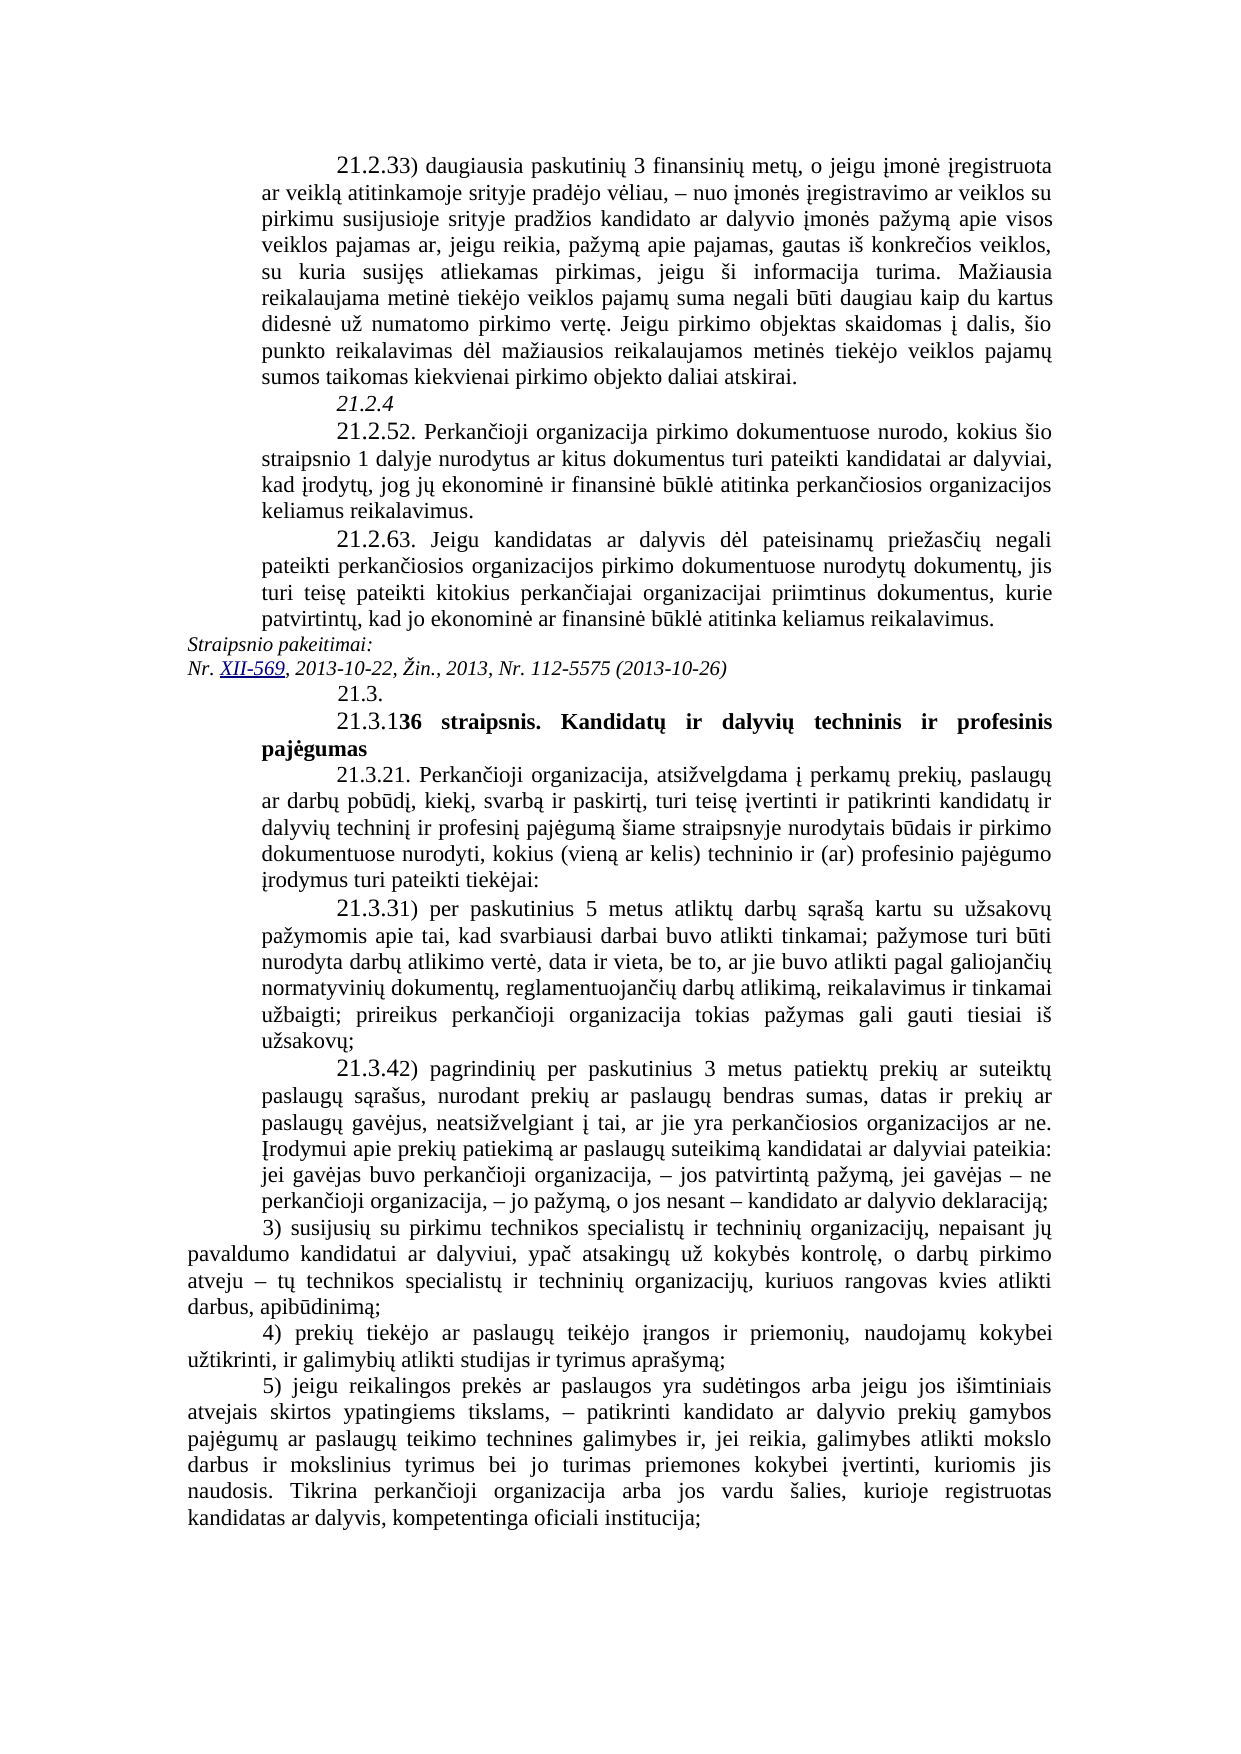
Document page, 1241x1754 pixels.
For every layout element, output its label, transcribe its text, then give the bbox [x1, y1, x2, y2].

text 4) prekių tiekėjo ar paslaugų teikėjo įrangos ir priemonių, naudojamų kokybei užtikrinti, ir galimybių atlikti studijas ir tyrimus aprašymą; [187, 1319, 1053, 1372]
text 3) susijusių su pirkimu technikos specialistų ir techninių organizacijų, nepaisant jų pavaldumo kandidatui ar dalyviui, ypač atsakingų už kokybės kontrolę, o darbų pirkimo atveju – tų technikos specialistų ir techninių organizacijų, kuriuos rangovas kvies atlikti darbus, apibūdinimą; [187, 1214, 1053, 1319]
subtitle 3) daugiausia paskutinių 3 finansinių metų, o jeigu įmonė įregistruota ar veiklą atitinkamoje srityje pradėjo vėliau, – nuo įmonės įregistravimo ar veiklos su pirkimu susijusioje srityje pradžios kandidato ar dalyvio įmonės pažymą apie visos veiklos pajamas ar, jeigu reikia, pažymą apie pajamas, gautas iš konkrečios veiklos, su kuria susijęs atliekamas pirkimas, jeigu ši informacija turima. Mažiausia reikalaujama metinė tiekėjo veiklos pajamų suma negali būti daugiau kaip du kartus didesnė už numatomo pirkimo vertę. Jeigu pirkimo objektas skaidomas į dalis, šio punkto reikalavimas dėl mažiausios reikalaujamos metinės tiekėjo veiklos pajamų sumos taikomas kiekvienai pirkimo objekto daliai atskirai. [187, 150, 1053, 389]
subtitle 1. Perkančioji organizacija, atsižvelgdama į perkamų prekių, paslaugų ar darbų pobūdį, kiekį, svarbą ir paskirtį, turi teisę įvertinti ir patikrinti kandidatų ir dalyvių techninį ir profesinį pajėgumą šiame straipsnyje nurodytais būdais ir pirkimo dokumentuose nurodyti, kokius (vieną ar kelis) techninio ir (ar) profesinio pajėgumo įrodymus turi pateikti tiekėjai: [187, 761, 1053, 893]
subtitle 1) per paskutinius 5 metus atliktų darbų sąrašą kartu su užsakovų pažymomis apie tai, kad svarbiausi darbai buvo atlikti tinkamai; pažymose turi būti nurodyta darbų atlikimo vertė, data ir vieta, be to, ar jie buvo atlikti pagal galiojančių normatyvinių dokumentų, reglamentuojančių darbų atlikimą, reikalavimus ir tinkamai užbaigti; prireikus perkančioji organizacija tokias pažymas gali gauti tiesiai iš užsakovų; [187, 893, 1053, 1053]
text Straipsnio pakeitimai: [187, 632, 1053, 656]
subtitle 2. Perkančioji organizacija pirkimo dokumentuose nurodo, kokius šio straipsnio 1 dalyje nurodytus ar kitus dokumentus turi pateikti kandidatai ar dalyviai, kad įrodytų, jog jų ekonominė ir finansinė būklė atitinka perkančiosios organizacijos keliamus reikalavimus. [187, 416, 1053, 524]
subtitle 36 straipsnis. Kandidatų ir dalyvių techninis ir profesinis pajėgumas [187, 706, 1053, 761]
text 5) jeigu reikalingos prekės ar paslaugos yra sudėtingos arba jeigu jos išimtiniais atvejais skirtos ypatingiems tikslams, – patikrinti kandidato ar dalyvio prekių gamybos pajėgumų ar paslaugų teikimo technines galimybes ir, jei reikia, galimybes atlikti mokslo darbus ir mokslinius tyrimus bei jo turimas priemones kokybei įvertinti, kuriomis jis naudosis. Tikrina perkančioji organizacija arba jos vardu šalies, kurioje registruotas kandidatas ar dalyvis, kompetentinga oficiali institucija; [187, 1372, 1053, 1530]
subtitle 2) pagrindinių per paskutinius 3 metus patiektų prekių ar suteiktų paslaugų sąrašus, nurodant prekių ar paslaugų bendras sumas, datas ir prekių ar paslaugų gavėjus, neatsižvelgiant į tai, ar jie yra perkančiosios organizacijos ar ne. Įrodymui apie prekių patiekimą ar paslaugų suteikimą kandidatai ar dalyviai pateikia: jei gavėjas buvo perkančioji organizacija, – jos patvirtintą pažymą, jei gavėjas – ne perkančioji organizacija, – jo pažymą, o jos nesant – kandidato ar dalyvio deklaraciją; [187, 1053, 1053, 1214]
subtitle 3. Jeigu kandidatas ar dalyvis dėl pateisinamų priežasčių negali pateikti perkančiosios organizacijos pirkimo dokumentuose nurodytų dokumentų, jis turi teisę pateikti kitokius perkančiajai organizacijai priimtinus dokumentus, kurie patvirtintų, kad jo ekonominė ar finansinė būklė atitinka keliamus reikalavimus. [187, 524, 1053, 632]
text Nr. XII-569, 2013-10-22, Žin., 2013, Nr. 112-5575 (2013-10-26) [187, 656, 1053, 680]
